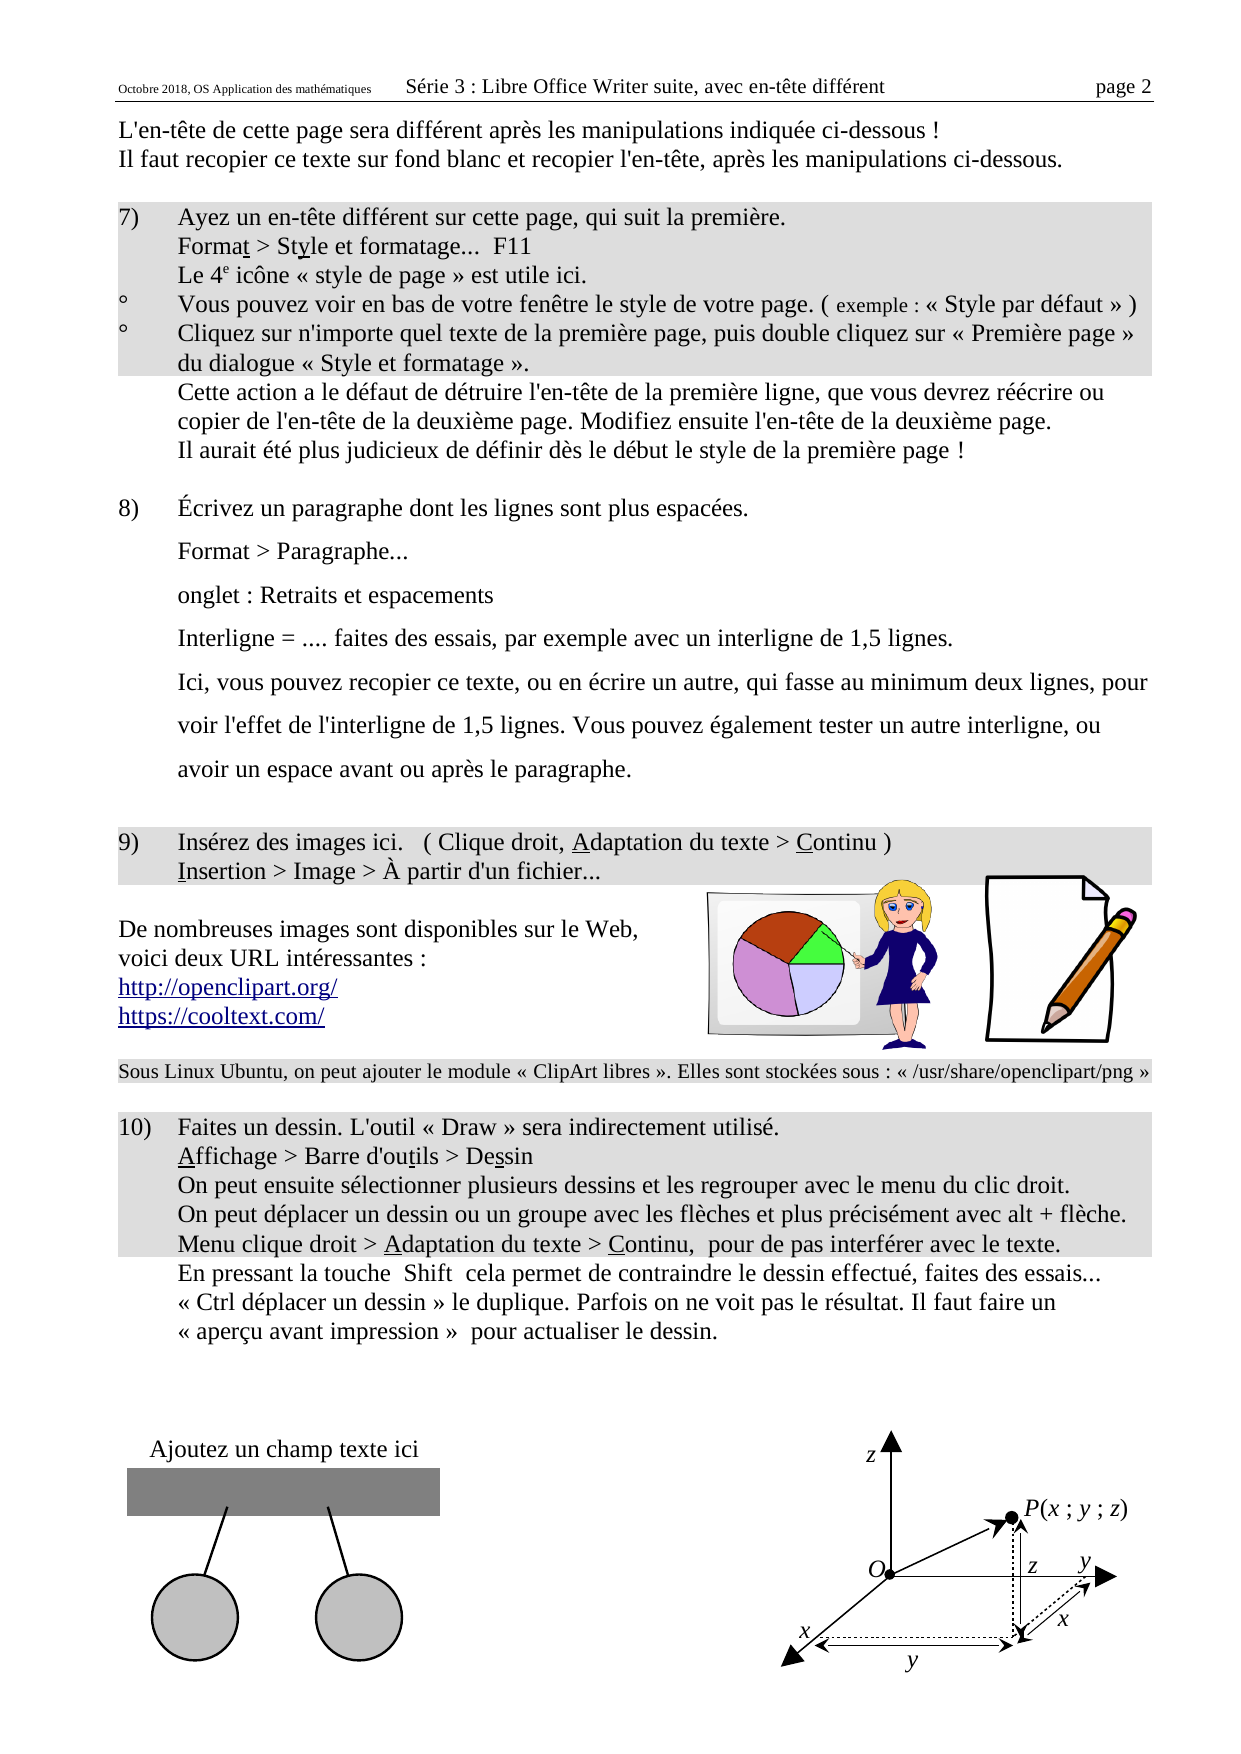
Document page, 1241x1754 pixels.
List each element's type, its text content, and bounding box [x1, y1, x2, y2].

text « Ctrl déplacer un dessin » le duplique. Parfois on ne voit pas le résultat. Il faut faire un « aperçu avant impression » pour actualiser le dessin. [118, 1287, 1152, 1345]
text Interligne = .... faites des essais, par exemple avec un interligne de 1,5 lignes. [118, 623, 1152, 652]
text L'en-tête de cette page sera différent après les manipulations indiquée ci-dessous ! [118, 115, 1152, 144]
text ° Vous pouvez voir en bas de votre fenêtre le style de votre page. ( exemple : « Style par défaut » ) [118, 289, 1152, 318]
text onglet : Retraits et espacements [118, 580, 1152, 609]
text 10) Faites un dessin. L'outil « Draw » sera indirectement utilisé. [118, 1112, 1152, 1141]
text 7) Ayez un en-tête différent sur cette page, qui suit la première. [118, 202, 1152, 231]
text 9) Insérez des images ici. ( Clique droit, Adaptation du texte > Continu ) [118, 827, 1152, 856]
text Sous Linux Ubuntu, on peut ajouter le module « ClipArt libres ». Elles sont stockées sous : « /usr/share/openclipart/png » [118, 1059, 1152, 1083]
text Insertion > Image > À partir d'un fichier... [118, 856, 1152, 885]
text De nombreuses images sont disponibles sur le Web, voici deux URL intéressantes : [118, 914, 691, 972]
text Menu clique droit > Adaptation du texte > Continu, pour de pas interférer avec le texte. [118, 1228, 1152, 1257]
text Il faut recopier ce texte sur fond blanc et recopier l'en-tête, après les manipulations ci-dessous. [118, 144, 1152, 173]
text Le 4e icône « style de page » est utile ici. [118, 260, 1152, 289]
text Ici, vous pouvez recopier ce texte, ou en écrire un autre, qui fasse au minimum deux lignes, pour voir l'effet de l'interligne de 1,5 lignes. Vous pouvez également tester un autre interligne, ou avoir un espace avant ou après le paragraphe. [118, 667, 1152, 783]
text Format > Paragraphe... [118, 536, 1152, 565]
picture [963, 873, 1144, 1053]
picture [691, 869, 954, 1059]
text https://cooltext.com/ [118, 1001, 691, 1030]
text Affichage > Barre d'outils > Dessin [118, 1141, 1152, 1170]
text Cette action a le défaut de détruire l'en-tête de la première ligne, que vous devrez réécrire ou copier de l'en-tête de la deuxième page. Modifiez ensuite l'en-tête de la deuxième page. [118, 376, 1152, 434]
text Format > Style et formatage... F11 [118, 231, 1152, 260]
text http://openclipart.org/ [118, 972, 691, 1001]
text On peut déplacer un dessin ou un groupe avec les flèches et plus précisément avec alt + flèche. [118, 1199, 1152, 1228]
text 8) Écrivez un paragraphe dont les lignes sont plus espacées. [118, 493, 1152, 522]
text En pressant la touche Shift cela permet de contraindre le dessin effectué, faites des essais... [118, 1257, 1152, 1287]
text ° Cliquez sur n'importe quel texte de la première page, puis double cliquez sur « Première page » du dialogue « Style et formatage ». [118, 318, 1152, 376]
text On peut ensuite sélectionner plusieurs dessins et les regrouper avec le menu du clic droit. [118, 1170, 1152, 1199]
text Il aurait été plus judicieux de définir dès le début le style de la première page ! [118, 434, 1152, 464]
